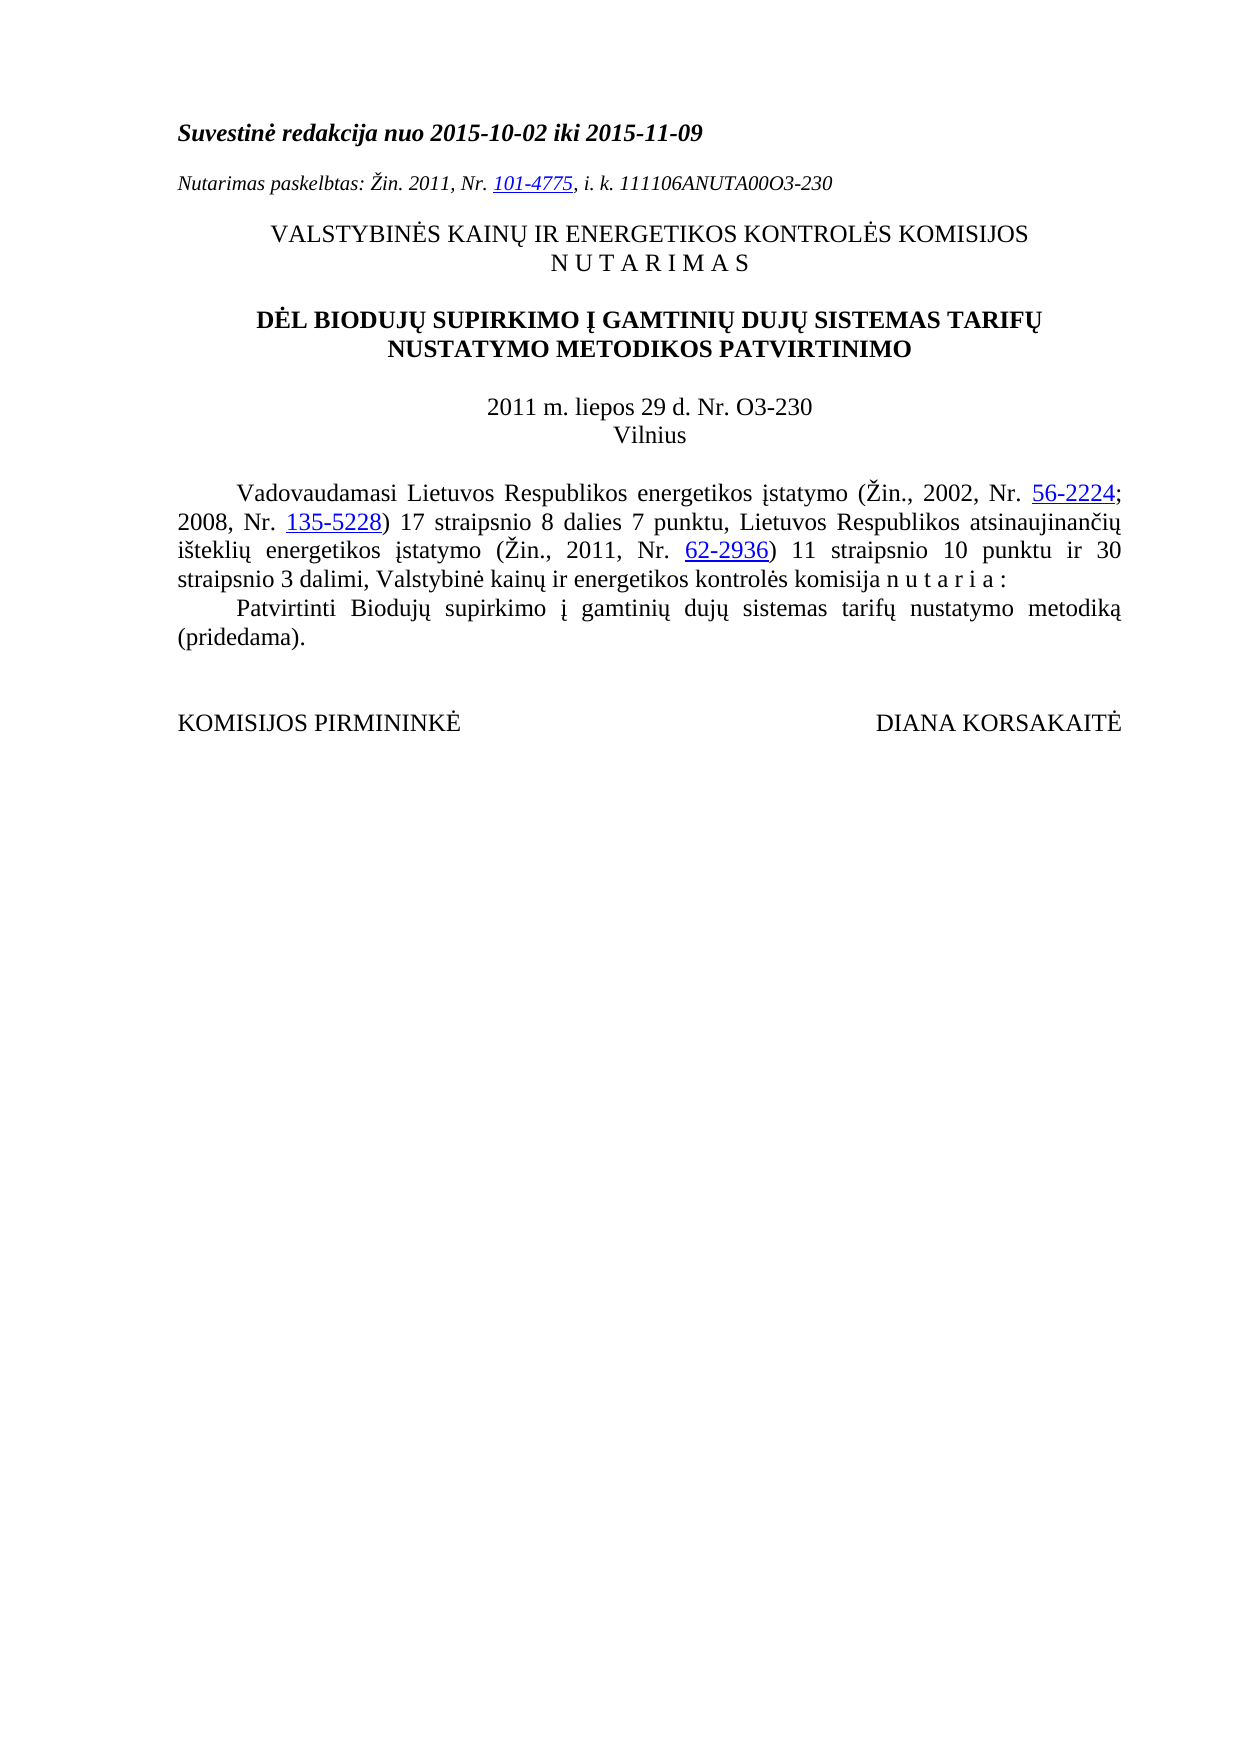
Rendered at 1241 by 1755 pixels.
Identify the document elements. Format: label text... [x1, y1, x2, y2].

text Vadovaudamasi Lietuvos Respublikos energetikos įstatymo (Žin., 2002, Nr. 56-2224; 2008, Nr. 135-5228) 17 straipsnio 8 dalies 7 punktu, Lietuvos Respublikos atsinaujinančių išteklių energetikos įstatymo (Žin., 2011, Nr. 62-2936) 11 straipsnio 10 punktu ir 30 straipsnio 3 dalimi, Valstybinė kainų ir energetikos kontrolės komisija n u t a r i a : [177, 478, 1122, 593]
text VALSTYBINĖS KAINŲ IR ENERGETIKOS KONTROLĖS KOMISIJOS [177, 219, 1122, 248]
text 2011 m. liepos 29 d. Nr. O3-230 [177, 392, 1122, 420]
text N U T A R I M A S [177, 248, 1122, 277]
text Patvirtinti Biodujų supirkimo į gamtinių dujų sistemas tarifų nustatymo metodiką (pridedama). [177, 593, 1122, 650]
text Suvestinė redakcija nuo 2015-10-02 iki 2015-11-09 [177, 118, 1122, 147]
text DĖL BIODUJŲ SUPIRKIMO Į GAMTINIŲ DUJŲ SISTEMAS TARIFŲ NUSTATYMO METODIKOS PATVIRTINIMO [177, 305, 1122, 363]
text Vilnius [177, 420, 1122, 449]
text Komisijos pirmininkė Diana Korsakaitė [177, 708, 1122, 737]
text Nutarimas paskelbtas: Žin. 2011, Nr. 101-4775, i. k. 111106ANUTA00O3-230 [177, 171, 1122, 195]
